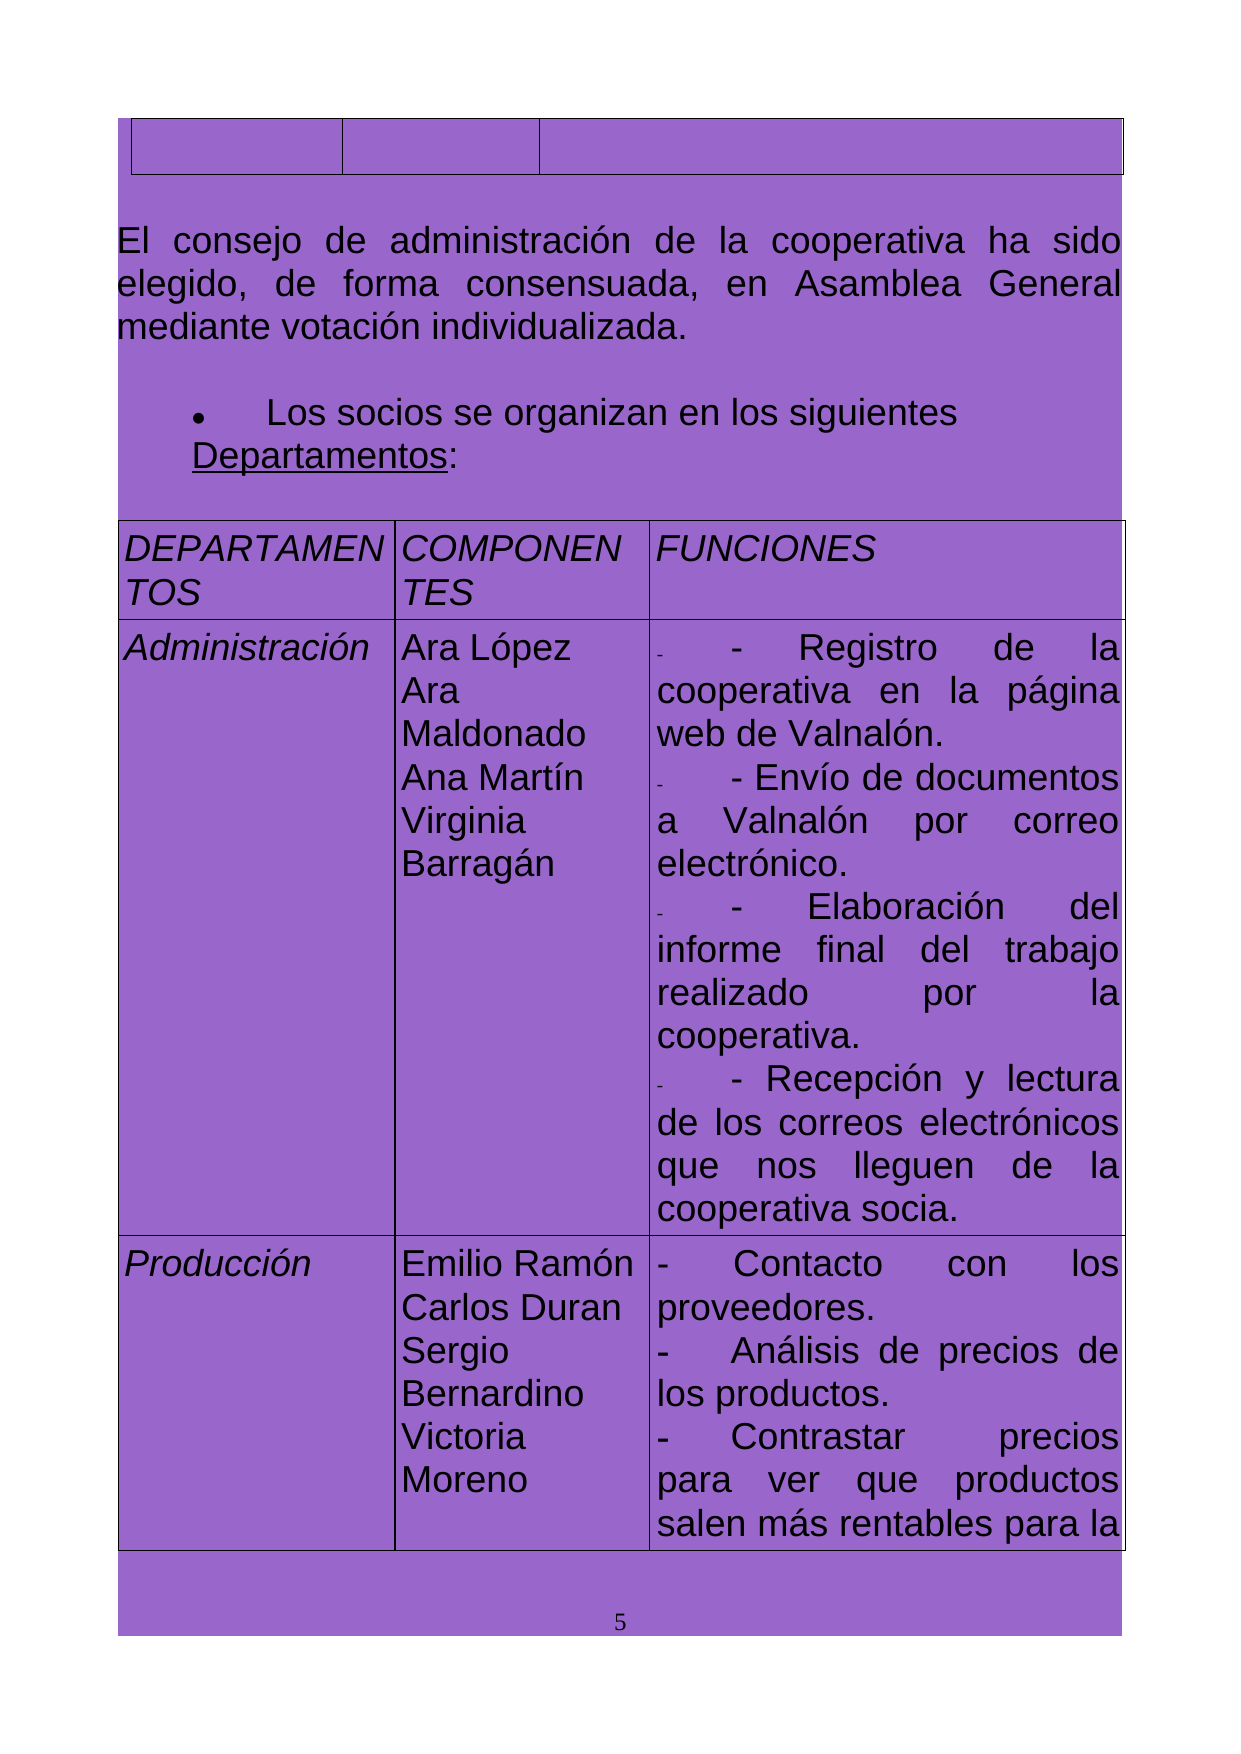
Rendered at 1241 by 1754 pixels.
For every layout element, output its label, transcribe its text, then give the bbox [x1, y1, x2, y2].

table_cell - Contacto con los proveedores. Análisis de precios de los productos. Contrastar precios para ver que productos salen más rentables para la [650, 1236, 1125, 1549]
table_cell Emilio Ramón Carlos Duran Sergio Bernardino Victoria Moreno [396, 1236, 649, 1549]
table_cell Producción [119, 1236, 394, 1549]
table_cell [343, 119, 539, 174]
table_cell - Registro de la cooperativa en la página web de Valnalón. - Envío de documentos a Valnalón por correo electrónico. - Elaboración del informe final del trabajo realizado por la cooperativa. - Recepción y lectura de los correos electrónicos que nos lleguen de la cooperativa socia. [650, 620, 1125, 1235]
table_header COMPONENTES [396, 521, 649, 618]
table_header FUNCIONES [650, 521, 1125, 618]
table_cell Ara López Ara Maldonado Ana Martín Virginia Barragán [396, 620, 649, 1235]
table_cell [540, 119, 1123, 174]
list Los socios se organizan en los siguientes Departamentos: [191, 390, 1122, 477]
table_cell Administración [119, 620, 394, 1235]
table_cell [132, 119, 342, 174]
text El consejo de administración de la cooperativa ha sido elegido, de forma consensuada, en Asamblea General mediante votación individualizada. [116, 218, 1122, 347]
table_header DEPARTAMENTOS [119, 521, 394, 618]
